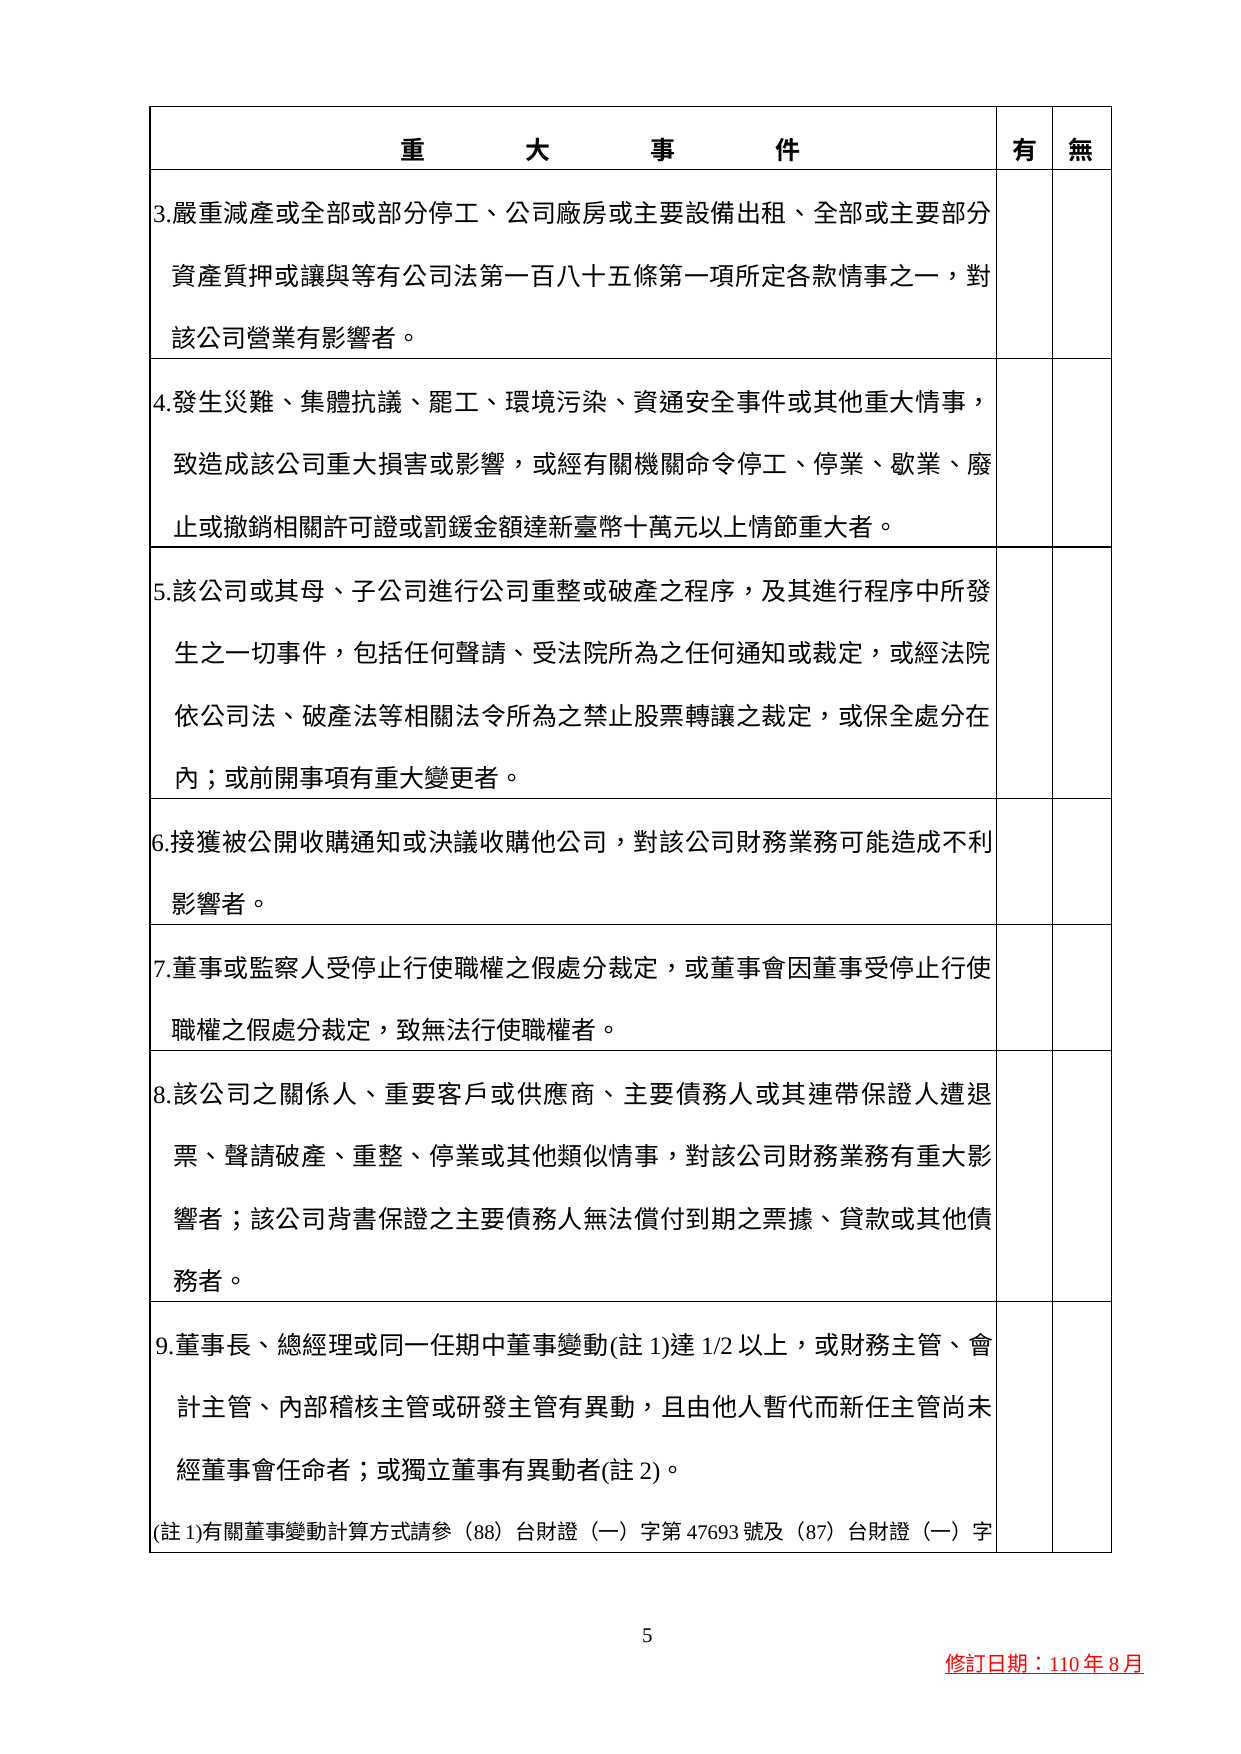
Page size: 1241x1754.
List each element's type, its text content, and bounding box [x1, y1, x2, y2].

table_cell 4.發生災難、集體抗議、罷工、環境污染、資通安全事件或其他重大情事，致造成該公司重大損害或影響，或經有關機關命令停工、停業、歇業、廢止或撤銷相關許可證或罰鍰金額達新臺幣十萬元以上情節重大者。 [151, 359, 996, 546]
table_cell [1053, 1051, 1111, 1301]
table_cell [1053, 925, 1111, 1049]
table_cell [997, 925, 1052, 1049]
table_header 無 [1053, 107, 1111, 169]
table_cell [1053, 359, 1111, 546]
table_cell [997, 170, 1052, 358]
table_cell [997, 799, 1052, 923]
table_cell 9.董事長、總經理或同一任期中董事變動(註1)達1/2以上，或財務主管、會計主管、內部稽核主管或研發主管有異動，且由他人暫代而新任主管尚未經董事會任命者；或獨立董事有異動者(註2)。 (註1)有關董事變動計算方式請參（88）台財證（一）字第47693號及（87）台財證（一）字 [151, 1302, 996, 1552]
table_cell [997, 1302, 1052, 1552]
table_cell [997, 359, 1052, 546]
table_header 有 [997, 107, 1052, 169]
table_cell 6.接獲被公開收購通知或決議收購他公司，對該公司財務業務可能造成不利影響者。 [151, 799, 996, 923]
table_cell [1053, 170, 1111, 358]
table_cell 8.該公司之關係人、重要客戶或供應商、主要債務人或其連帶保證人遭退票、聲請破產、重整、停業或其他類似情事，對該公司財務業務有重大影響者；該公司背書保證之主要債務人無法償付到期之票據、貸款或其他債務者。 [151, 1051, 996, 1301]
table_cell 5.該公司或其母、子公司進行公司重整或破產之程序，及其進行程序中所發生之一切事件，包括任何聲請、受法院所為之任何通知或裁定，或經法院依公司法、破產法等相關法令所為之禁止股票轉讓之裁定，或保全處分在內；或前開事項有重大變更者。 [151, 548, 996, 797]
table_header 重 大 事 件 [151, 107, 996, 169]
table_cell 3.嚴重減產或全部或部分停工、公司廠房或主要設備出租、全部或主要部分資產質押或讓與等有公司法第一百八十五條第一項所定各款情事之一，對該公司營業有影響者。 [151, 170, 996, 358]
table_cell [1053, 799, 1111, 923]
table_cell [997, 1051, 1052, 1301]
table_cell [997, 548, 1052, 797]
table_cell [1053, 1302, 1111, 1552]
table_cell [1053, 548, 1111, 797]
table_cell 7.董事或監察人受停止行使職權之假處分裁定，或董事會因董事受停止行使職權之假處分裁定，致無法行使職權者。 [151, 925, 996, 1049]
